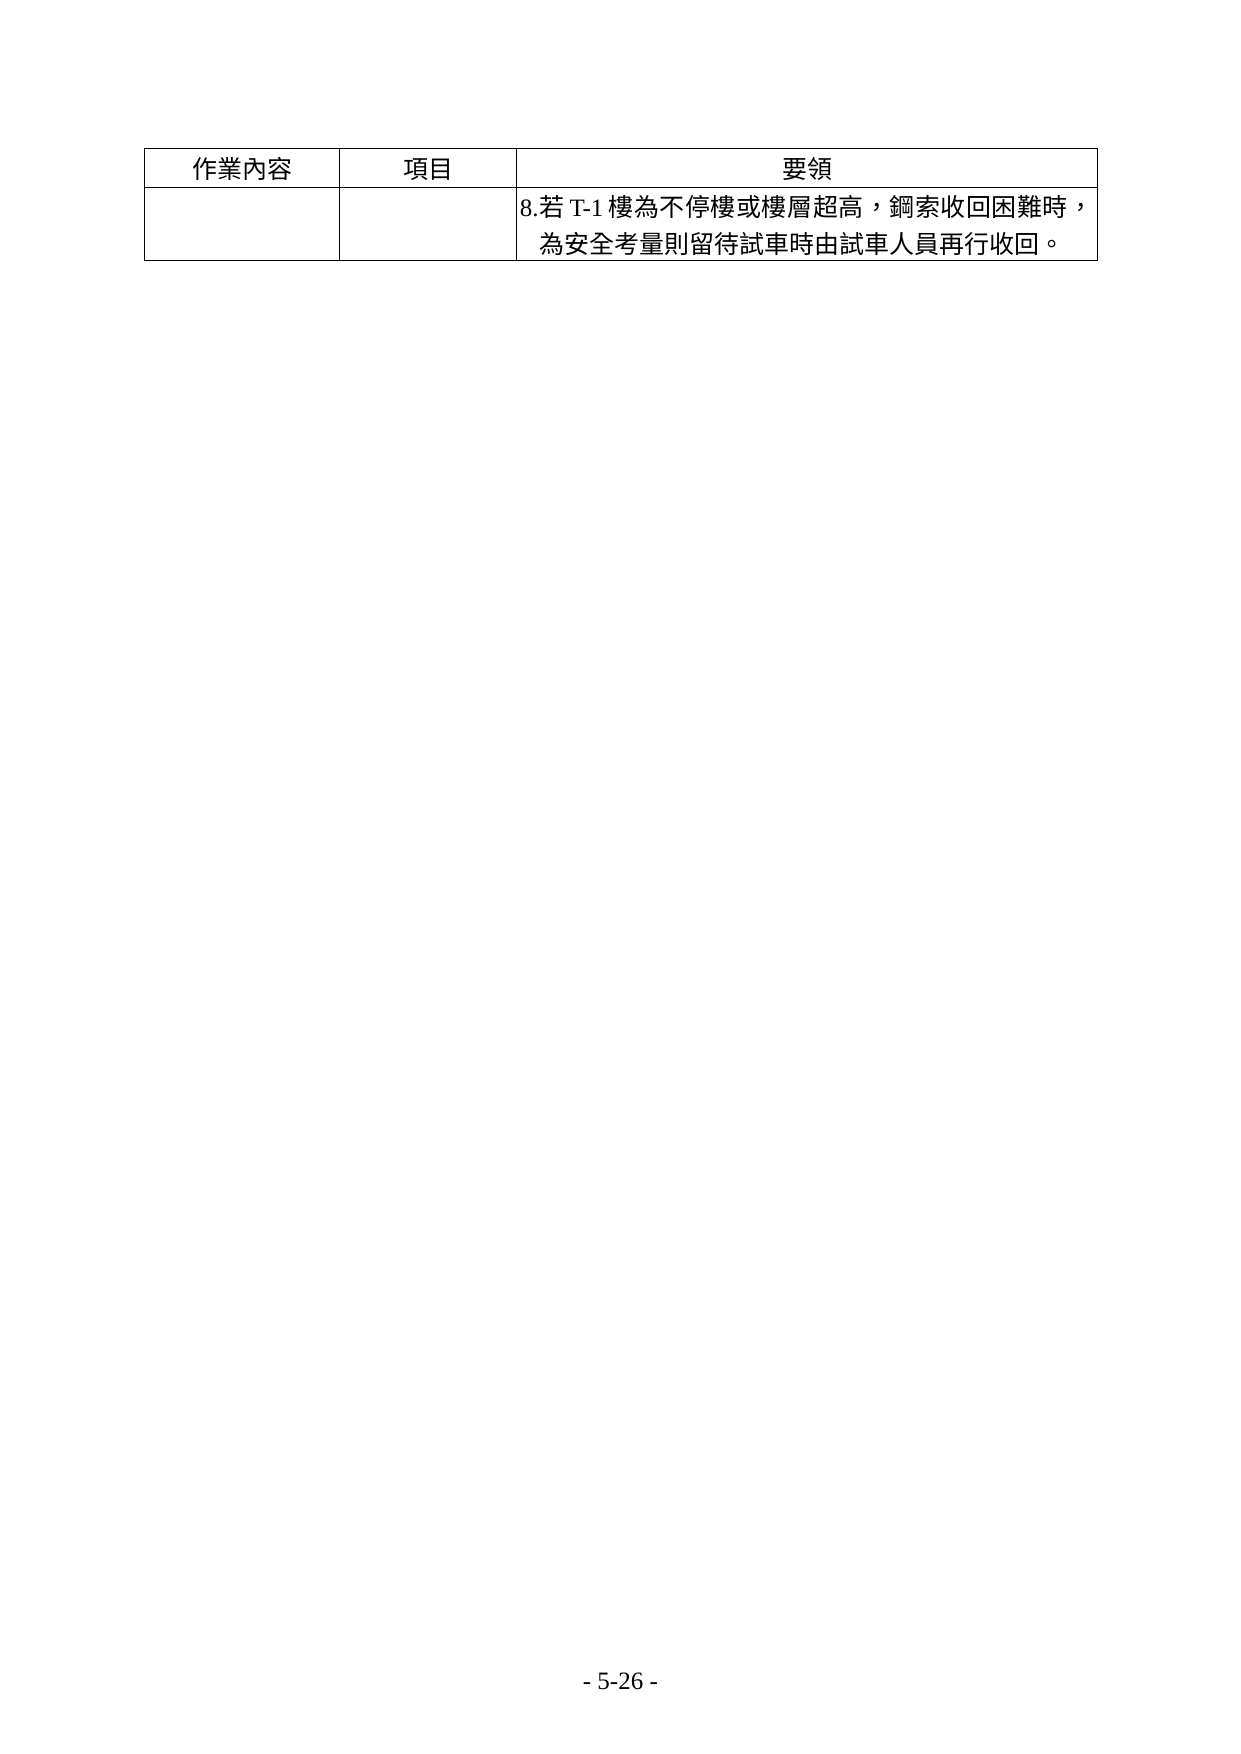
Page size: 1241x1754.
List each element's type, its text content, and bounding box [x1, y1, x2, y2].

table_cell [145, 188, 339, 260]
table_header 項目 [340, 149, 516, 187]
table_header 要領 [517, 149, 1097, 187]
table_cell 8.若T-1樓為不停樓或樓層超高，鋼索收回困難時，為安全考量則留待試車時由試車人員再行收回。 [517, 188, 1097, 260]
table_cell [340, 188, 516, 260]
table_header 作業內容 [145, 149, 339, 187]
